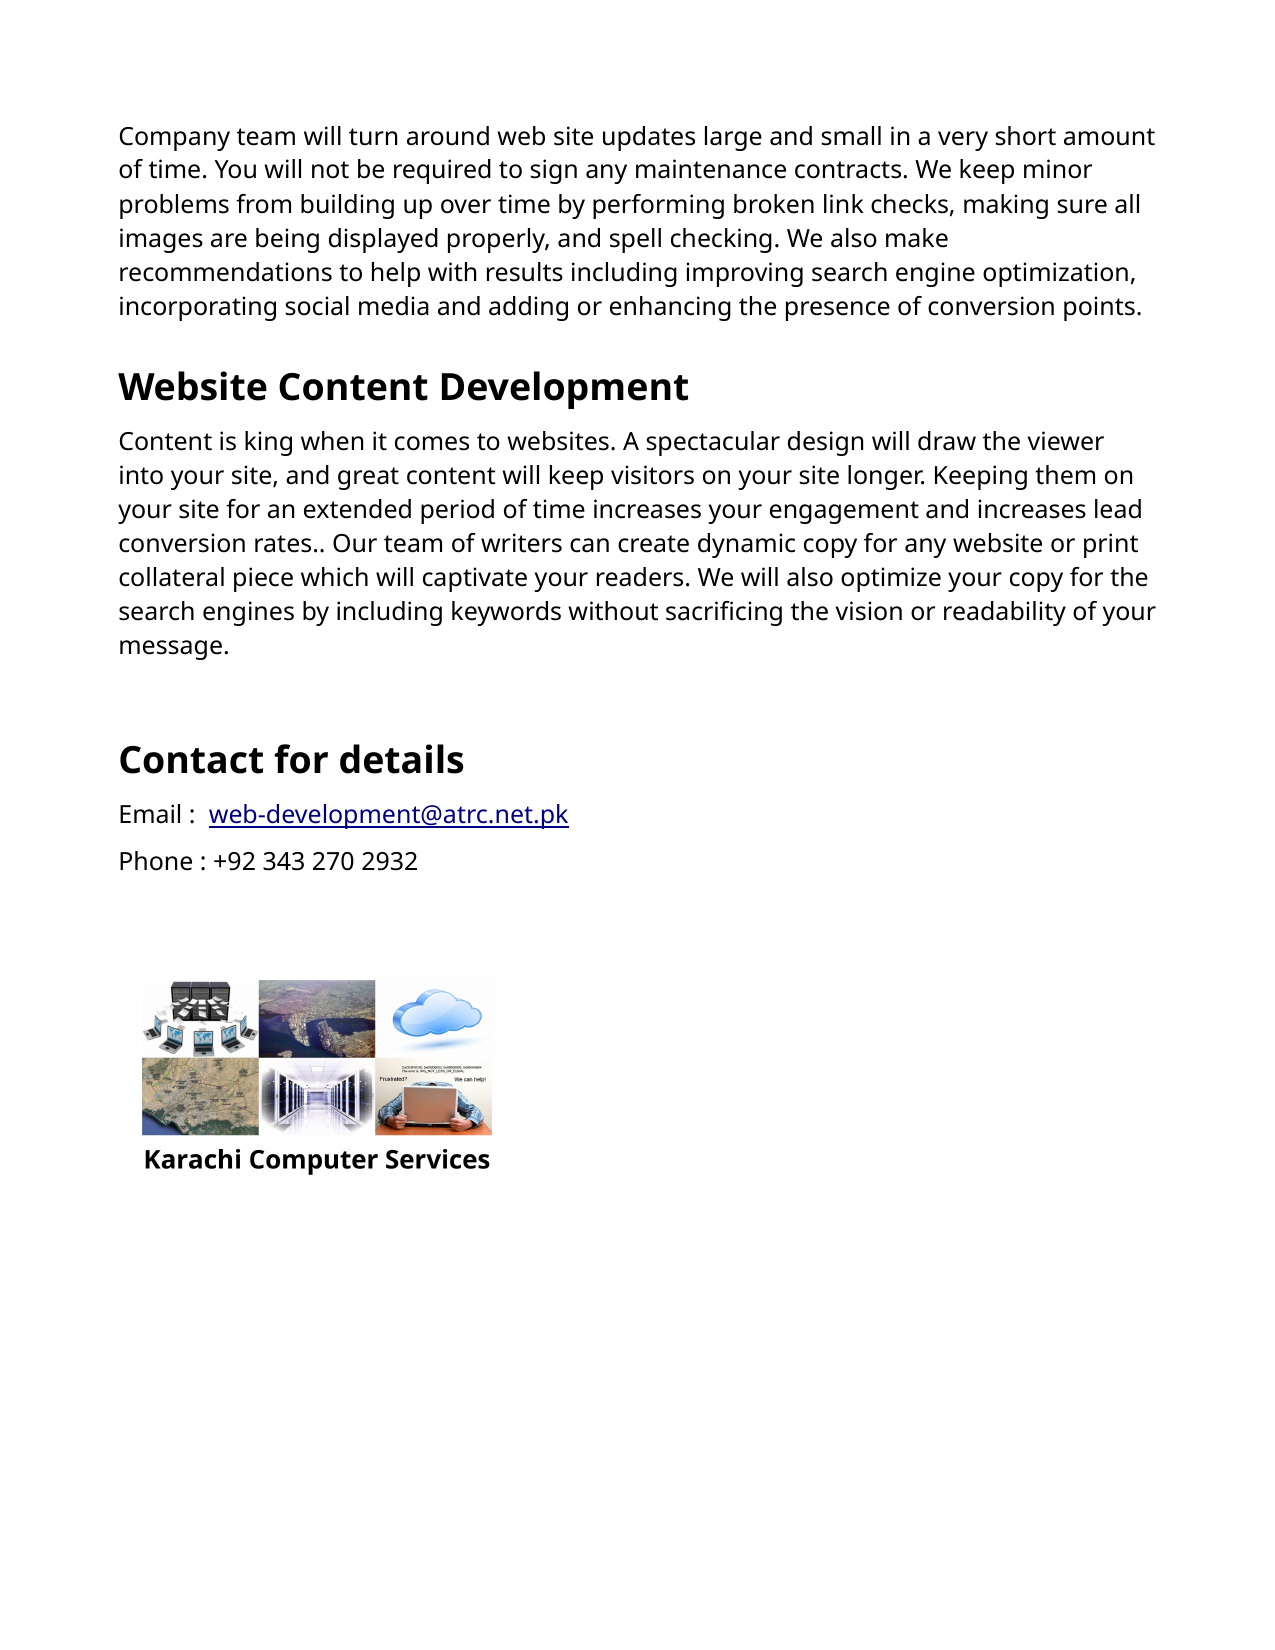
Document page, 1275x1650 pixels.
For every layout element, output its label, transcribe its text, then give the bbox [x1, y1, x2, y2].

text Company team will turn around web site updates large and small in a very short amount of time. You will not be required to sign any maintenance contracts. We keep minor problems from building up over time by performing broken link checks, making sure all images are being displayed properly, and spell checking. We also make recommendations to help with results including improving search engine optimization, incorporating social media and adding or enhancing the presence of conversion points. [118, 118, 1157, 322]
text Email : web-development@atrc.net.pk [118, 797, 1157, 831]
text Phone : +92 343 270 2932 [118, 844, 1157, 878]
picture [122, 950, 518, 1194]
text Content is king when it comes to websites. A spectacular design will draw the viewer into your site, and great content will keep visitors on your site longer. Keeping them on your site for an extended period of time increases your engagement and increases lead conversion rates.. Our team of writers can create dynamic copy for any website or print collateral piece which will captivate your readers. We will also optimize your copy for the search engines by including keywords without sacrificing the vision or readability of your message. [118, 423, 1157, 662]
subtitle Website Content Development [118, 360, 1157, 411]
subtitle Contact for details [118, 733, 1157, 784]
